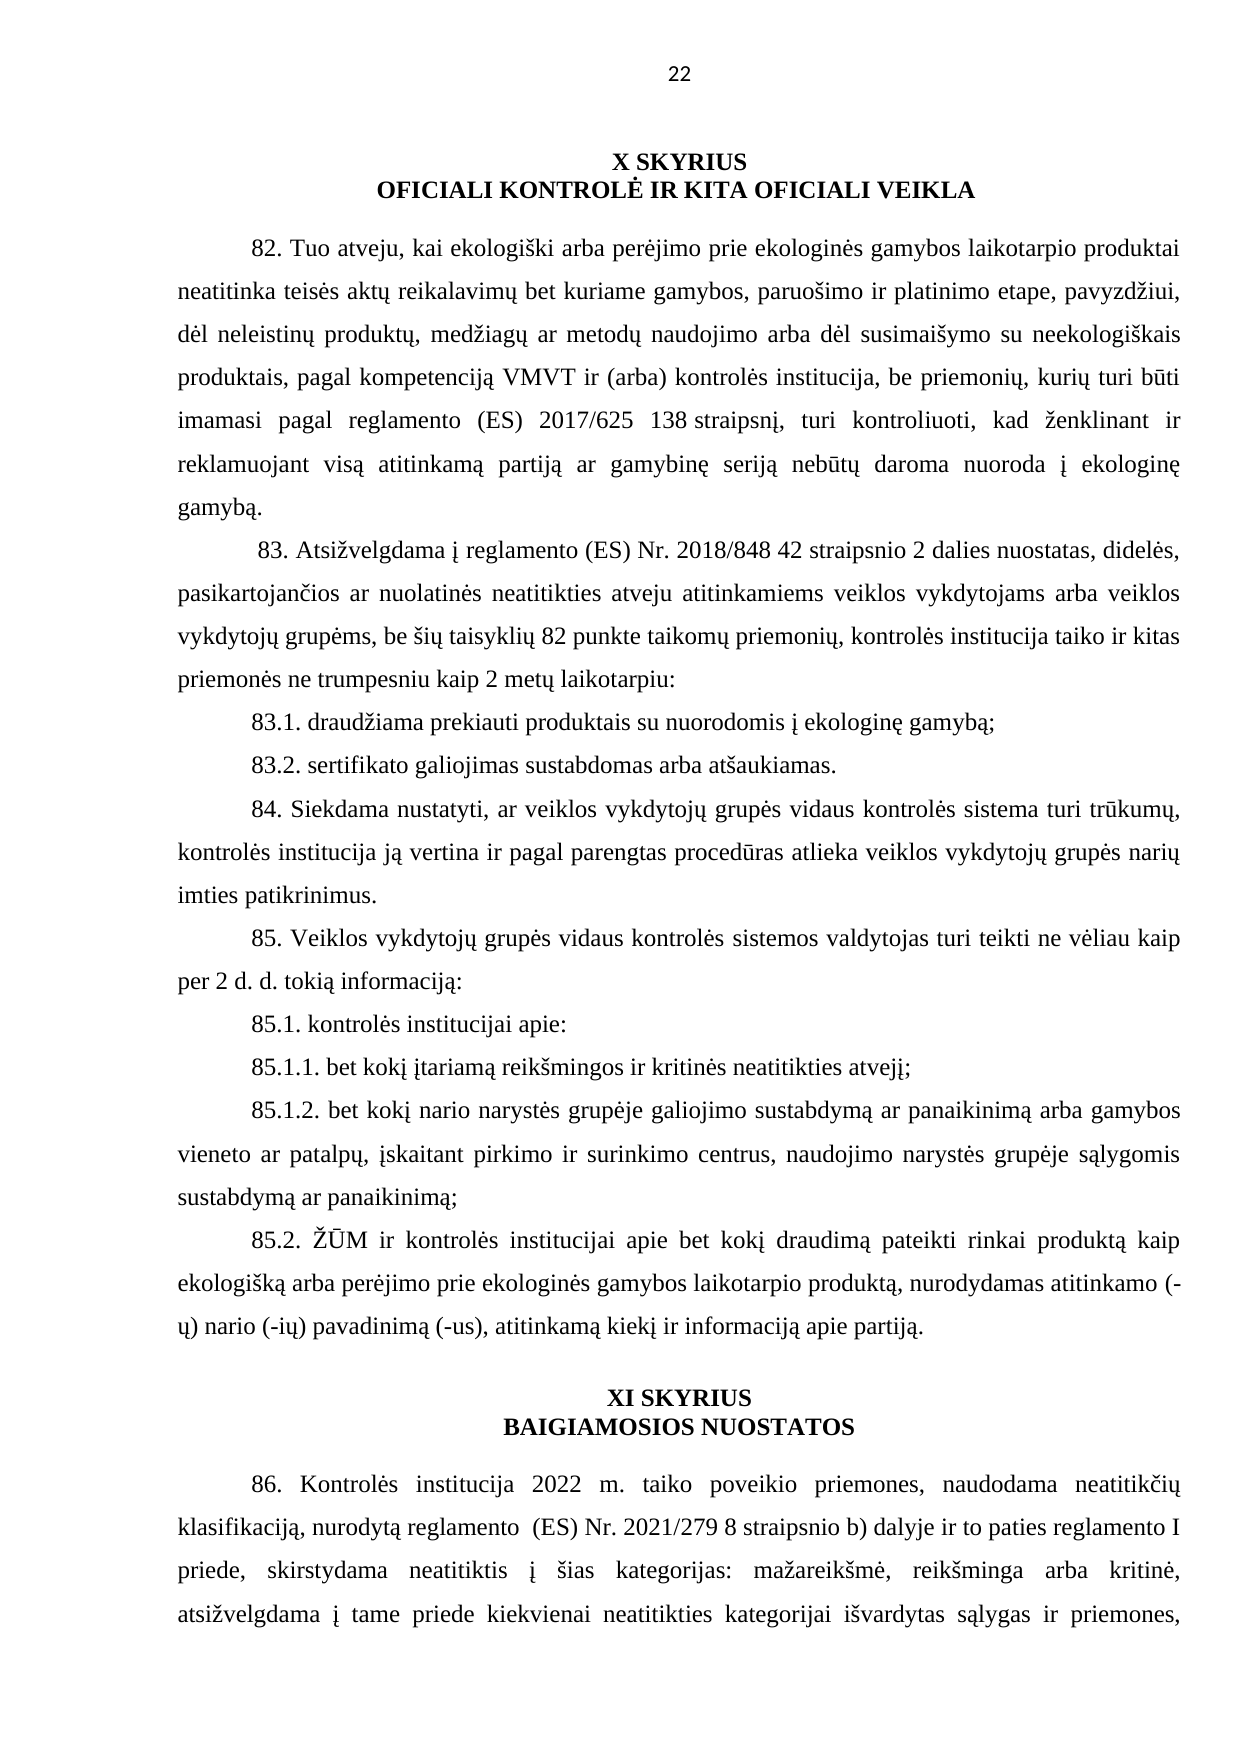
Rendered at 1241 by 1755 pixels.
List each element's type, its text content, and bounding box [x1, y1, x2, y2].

text 85.1.2. bet kokį nario narystės grupėje galiojimo sustabdymą ar panaikinimą arba gamybos vieneto ar patalpų, įskaitant pirkimo ir surinkimo centrus, naudojimo narystės grupėje sąlygomis sustabdymą ar panaikinimą; [177, 1096, 1181, 1211]
text XI SKYRIUS [177, 1383, 1181, 1412]
text 83.2. sertifikato galiojimas sustabdomas arba atšaukiamas. [177, 751, 1181, 779]
text 85.2. ŽŪM ir kontrolės institucijai apie bet kokį draudimą pateikti rinkai produktą kaip ekologišką arba perėjimo prie ekologinės gamybos laikotarpio produktą, nurodydamas atitinkamo (-ų) nario (-ių) pavadinimą (-us), atitinkamą kiekį ir informaciją apie partiją. [177, 1225, 1181, 1340]
text BAIGIAMOSIOS NUOSTATOS [177, 1412, 1181, 1441]
text 85. Veiklos vykdytojų grupės vidaus kontrolės sistemos valdytojas turi teikti ne vėliau kaip per 2 d. d. tokią informaciją: [177, 923, 1181, 995]
text 85.1. kontrolės institucijai apie: [177, 1009, 1181, 1038]
text 82. Tuo atveju, kai ekologiški arba perėjimo prie ekologinės gamybos laikotarpio produktai neatitinka teisės aktų reikalavimų bet kuriame gamybos, paruošimo ir platinimo etape, pavyzdžiui, dėl neleistinų produktų, medžiagų ar metodų naudojimo arba dėl susimaišymo su neekologiškais produktais, pagal kompetenciją VMVT ir (arba) kontrolės institucija, be priemonių, kurių turi būti imamasi pagal reglamento (ES) 2017/625 138 straipsnį, turi kontroliuoti, kad ženklinant ir reklamuojant visą atitinkamą partiją ar gamybinę seriją nebūtų daroma nuoroda į ekologinę gamybą. [177, 233, 1181, 521]
text 84. Siekdama nustatyti, ar veiklos vykdytojų grupės vidaus kontrolės sistema turi trūkumų, kontrolės institucija ją vertina ir pagal parengtas procedūras atlieka veiklos vykdytojų grupės narių imties patikrinimus. [177, 794, 1181, 909]
text 83.1. draudžiama prekiauti produktais su nuorodomis į ekologinę gamybą; [177, 707, 1181, 736]
text 83. Atsižvelgdama į reglamento (ES) Nr. 2018/848 42 straipsnio 2 dalies nuostatas, didelės, pasikartojančios ar nuolatinės neatitikties atveju atitinkamiems veiklos vykdytojams arba veiklos vykdytojų grupėms, be šių taisyklių 82 punkte taikomų priemonių, kontrolės institucija taiko ir kitas priemonės ne trumpesniu kaip 2 metų laikotarpiu: [177, 535, 1181, 693]
text 85.1.1. bet kokį įtariamą reikšmingos ir kritinės neatitikties atvejį; [177, 1052, 1181, 1081]
text OFICIALI KONTROLĖ IR KITA OFICIALI VEIKLA [177, 176, 1181, 204]
text X SKYRIUS [177, 147, 1181, 176]
text 86. Kontrolės institucija 2022 m. taiko poveikio priemones, naudodama neatitikčių klasifikaciją, nurodytą reglamento (ES) Nr. 2021/279 8 straipsnio b) dalyje ir to paties reglamento I priede, skirstydama neatitiktis į šias kategorijas: mažareikšmė, reikšminga arba kritinė, atsižvelgdama į tame priede kiekvienai neatitikties kategorijai išvardytas sąlygas ir priemones, [177, 1469, 1181, 1627]
